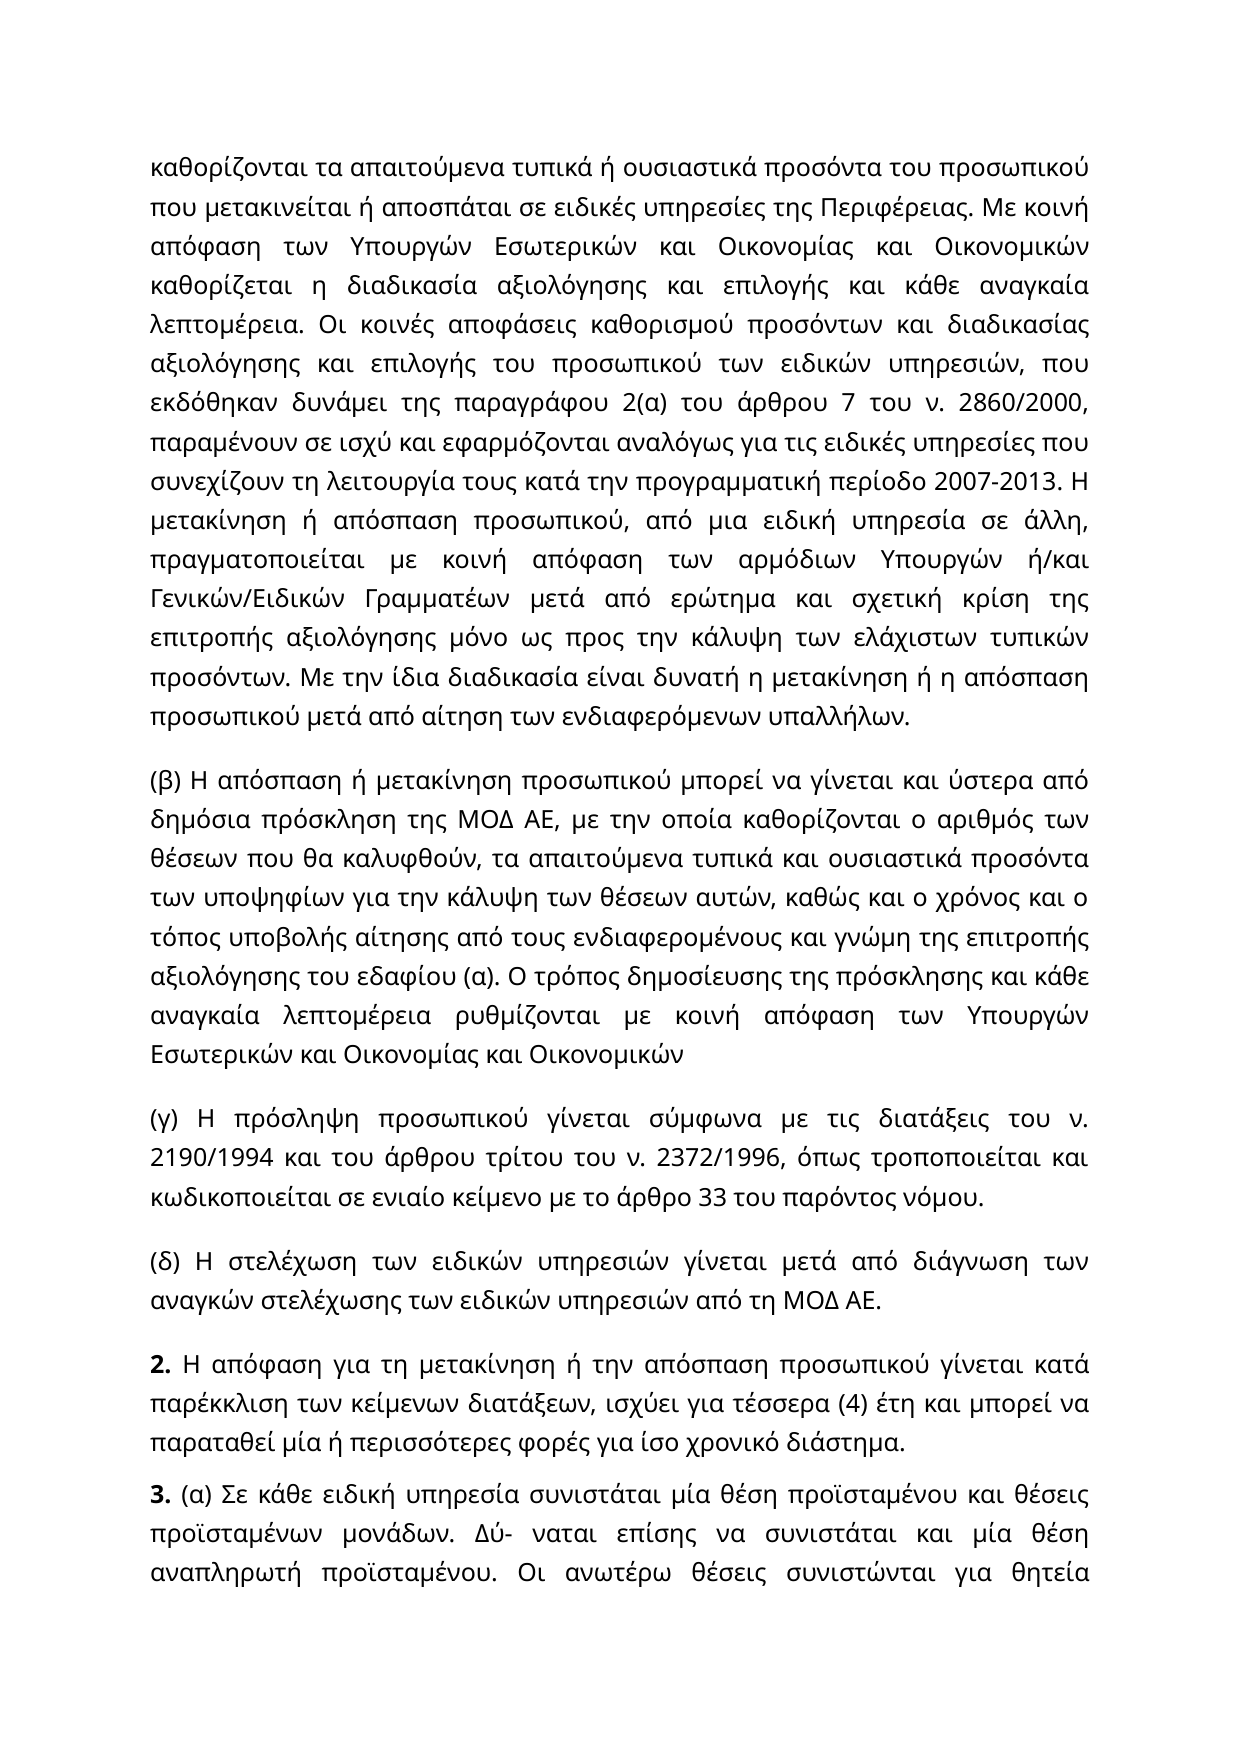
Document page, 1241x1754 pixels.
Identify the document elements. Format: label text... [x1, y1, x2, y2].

text (δ) Η στελέχωση των ειδικών υπηρεσιών γίνεται μετά από διάγνωση των αναγκών στελέχωσης των ειδικών υπηρεσιών από τη ΜΟΔ ΑΕ. [150, 1243, 1090, 1317]
text καθορίζονται τα απαιτούμενα τυπικά ή ουσιαστικά προσόντα του προσωπικού που μετακινείται ή αποσπάται σε ειδικές υπηρεσίες της Περιφέρειας. Με κοινή απόφαση των Υπουργών Εσωτερικών και Οικονομίας και Οικονομικών καθορίζεται η διαδικασία αξιολόγησης και επιλογής και κάθε αναγκαία λεπτομέρεια. Οι κοινές αποφάσεις καθορισμού προσόντων και διαδικασίας αξιολόγησης και επιλογής του προσωπικού των ειδικών υπηρεσιών, που εκδόθηκαν δυνάμει της παραγράφου 2(α) του άρθρου 7 του ν. 2860/2000, παραμένουν σε ισχύ και εφαρμόζονται αναλόγως για τις ειδικές υπηρεσίες που συνεχίζουν τη λειτουργία τους κατά την προγραμματική περίοδο 2007-2013. Η μετακίνηση ή απόσπαση προσωπικού, από μια ειδική υπηρεσία σε άλλη, πραγματοποιείται με κοινή απόφαση των αρμόδιων Υπουργών ή/και Γενικών/Ειδικών Γραμματέων μετά από ερώτημα και σχετική κρίση της επιτροπής αξιολόγησης μόνο ως προς την κάλυψη των ελάχιστων τυπικών προσόντων. Με την ίδια διαδικασία είναι δυνατή η μετακίνηση ή η απόσπαση προσωπικού μετά από αίτηση των ενδιαφερόμενων υπαλλήλων. [150, 150, 1090, 732]
text 2. Η απόφαση για τη μετακίνηση ή την απόσπαση προσωπικού γίνεται κατά παρέκκλιση των κείμενων διατάξεων, ισχύει για τέσσερα (4) έτη και μπορεί να παραταθεί μία ή περισσότερες φορές για ίσο χρονικό διάστημα. [150, 1347, 1090, 1459]
text 3. (α) Σε κάθε ειδική υπηρεσία συνιστάται μία θέση προϊσταμένου και θέσεις προϊσταμένων μονάδων. Δύ- ναται επίσης να συνιστάται και μία θέση αναπληρωτή προϊσταμένου. Οι ανωτέρω θέσεις συνιστώνται για θητεία [150, 1477, 1090, 1589]
text (β) Η απόσπαση ή μετακίνηση προσωπικού μπορεί να γίνεται και ύστερα από δημόσια πρόσκληση της ΜΟΔ ΑΕ, με την οποία καθορίζονται ο αριθμός των θέσεων που θα καλυφθούν, τα απαιτούμενα τυπικά και ουσιαστικά προσόντα των υποψηφίων για την κάλυψη των θέσεων αυτών, καθώς και ο χρόνος και ο τόπος υποβολής αίτησης από τους ενδιαφερομένους και γνώμη της επιτροπής αξιολόγησης του εδαφίου (α). Ο τρόπος δημοσίευσης της πρόσκλησης και κάθε αναγκαία λεπτομέρεια ρυθμίζονται με κοινή απόφαση των Υπουργών Εσωτερικών και Οικονομίας και Οικονομικών [150, 762, 1090, 1071]
text (γ) Η πρόσληψη προσωπικού γίνεται σύμφωνα με τις διατάξεις του ν. 2190/1994 και του άρθρου τρίτου του ν. 2372/1996, όπως τροποποιείται και κωδικοποιείται σε ενιαίο κείμενο με το άρθρο 33 του παρόντος νόμου. [150, 1101, 1090, 1213]
